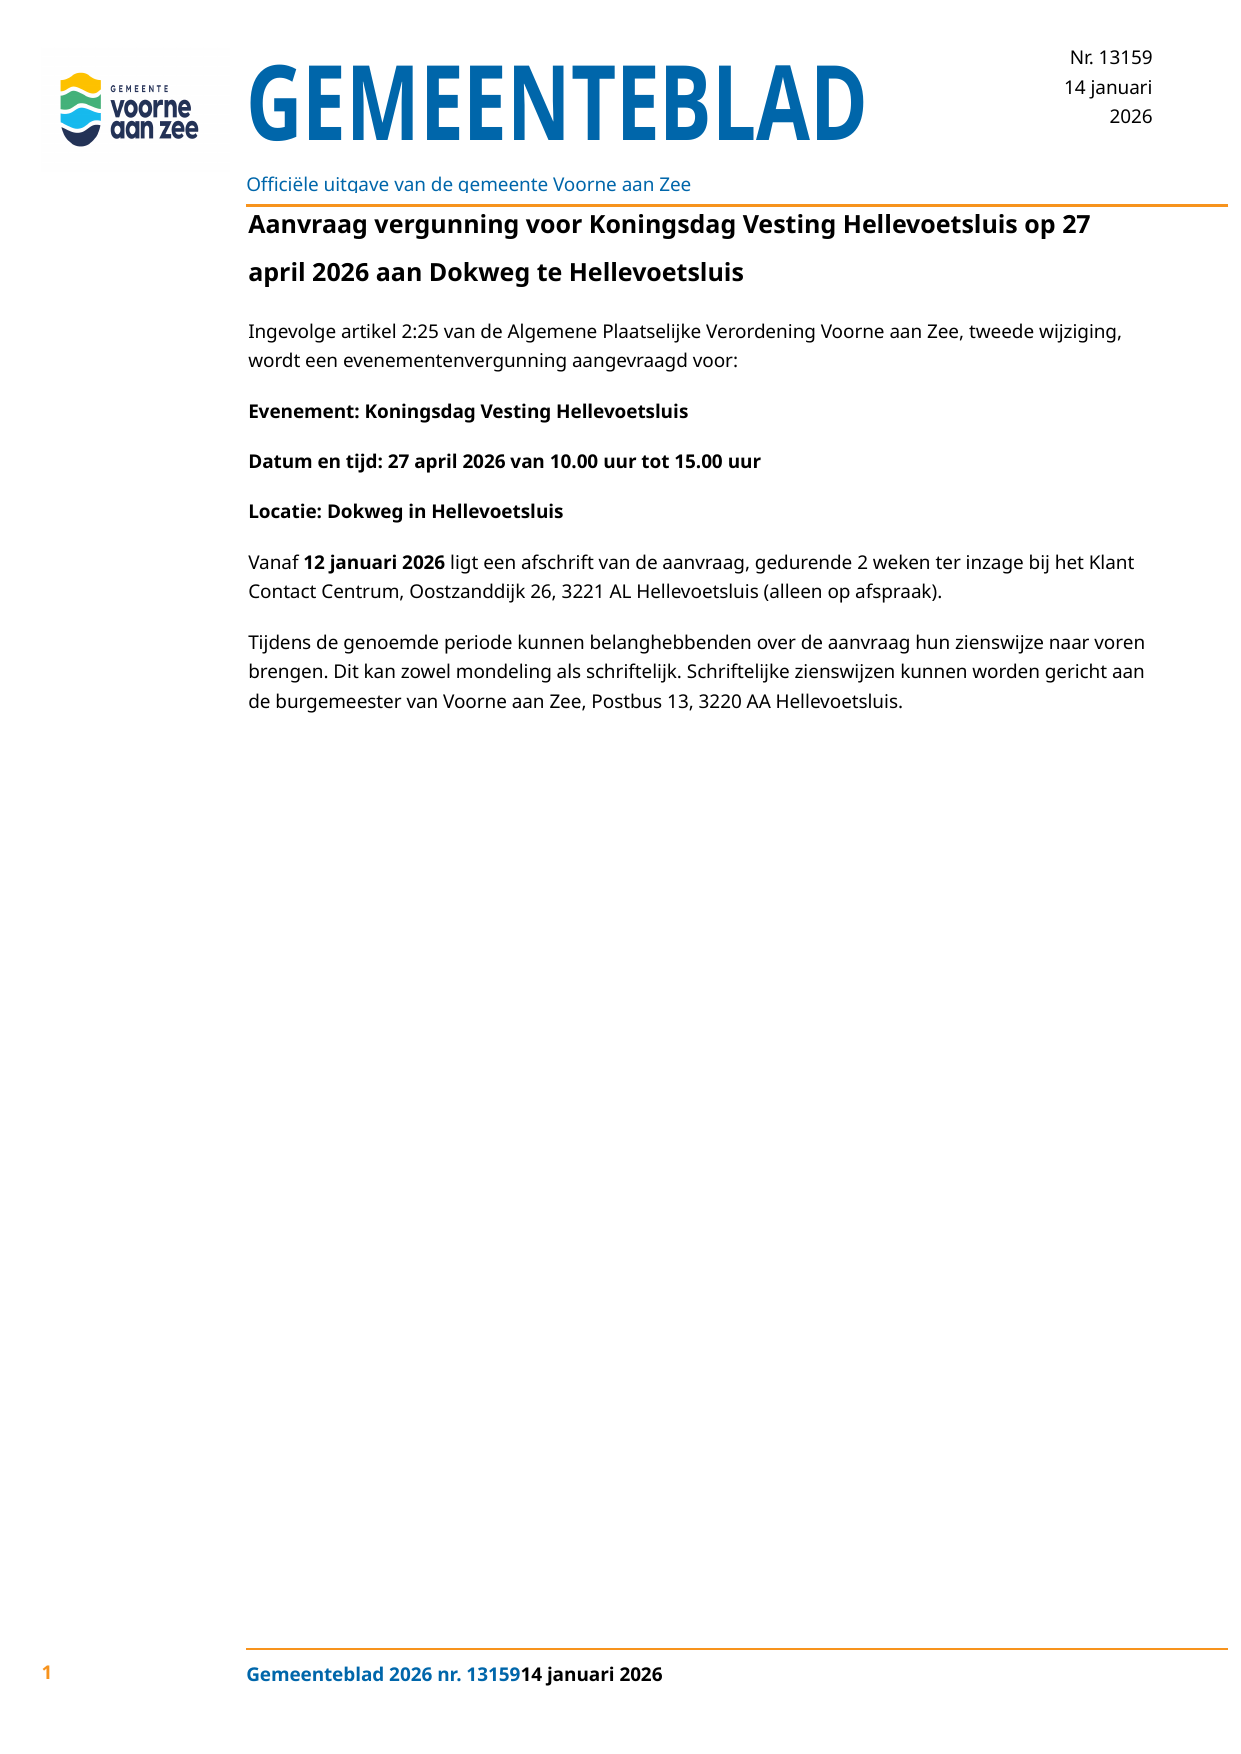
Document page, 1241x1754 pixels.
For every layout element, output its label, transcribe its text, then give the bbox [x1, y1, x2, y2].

text Vanaf 12 januari 2026 ligt een afschrift van de aanvraag, gedurende 2 weken ter inzage bij het Klant Contact Centrum, Oostzanddijk 26, 3221 AL Hellevoetsluis (alleen op afspraak). [248, 549, 1152, 604]
picture [41, 47, 231, 172]
text Ingevolge artikel 2:25 van de Algemene Plaatselijke Verordening Voorne aan Zee, tweede wijziging, wordt een evenementenvergunning aangevraagd voor: [248, 318, 1152, 373]
text Locatie: Dokweg in Hellevoetsluis [248, 499, 1152, 524]
text Aanvraag vergunning voor Koningsdag Vesting Hellevoetsluis op 27 april 2026 aan Dokweg te Hellevoetsluis [248, 207, 1152, 288]
text Tijdens de genoemde periode kunnen belanghebbenden over de aanvraag hun zienswijze naar voren brengen. Dit kan zowel mondeling als schriftelijk. Schriftelijke zienswijzen kunnen worden gericht aan de burgemeester van Voorne aan Zee, Postbus 13, 3220 AA Hellevoetsluis. [248, 629, 1152, 714]
text Datum en tijd: 27 april 2026 van 10.00 uur tot 15.00 uur [248, 448, 1152, 474]
text Evenement: Koningsdag Vesting Hellevoetsluis [248, 398, 1152, 424]
